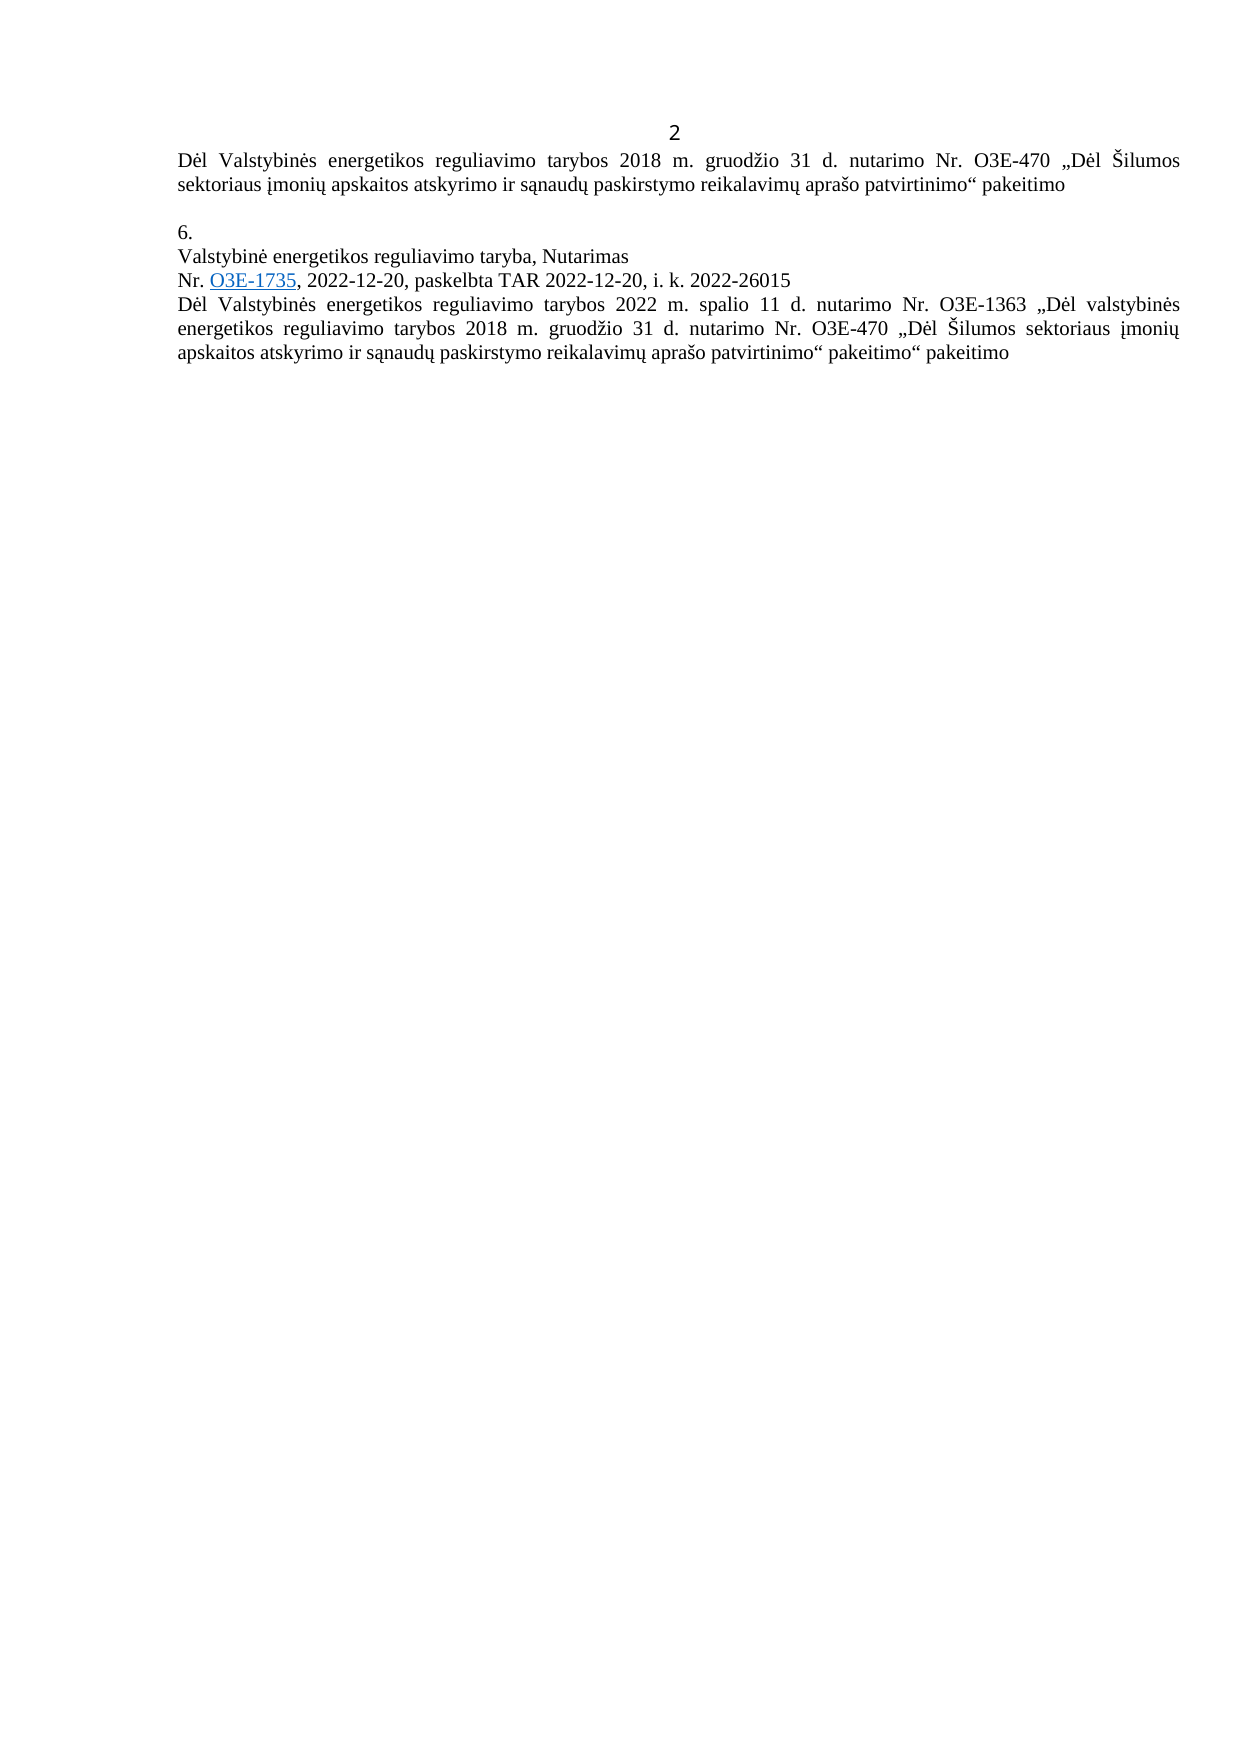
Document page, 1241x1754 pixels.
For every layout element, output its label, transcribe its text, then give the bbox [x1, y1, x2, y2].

text Nr. O3E-1735, 2022-12-20, paskelbta TAR 2022-12-20, i. k. 2022-26015 [177, 268, 1181, 292]
text Dėl Valstybinės energetikos reguliavimo tarybos 2022 m. spalio 11 d. nutarimo Nr. O3E-1363 „Dėl valstybinės energetikos reguliavimo tarybos 2018 m. gruodžio 31 d. nutarimo Nr. O3E-470 „Dėl Šilumos sektoriaus įmonių apskaitos atskyrimo ir sąnaudų paskirstymo reikalavimų aprašo patvirtinimo“ pakeitimo“ pakeitimo [177, 292, 1181, 364]
text Dėl Valstybinės energetikos reguliavimo tarybos 2018 m. gruodžio 31 d. nutarimo Nr. O3E-470 „Dėl Šilumos sektoriaus įmonių apskaitos atskyrimo ir sąnaudų paskirstymo reikalavimų aprašo patvirtinimo“ pakeitimo [177, 148, 1181, 196]
text 6. [177, 220, 1181, 244]
text Valstybinė energetikos reguliavimo taryba, Nutarimas [177, 244, 1181, 268]
